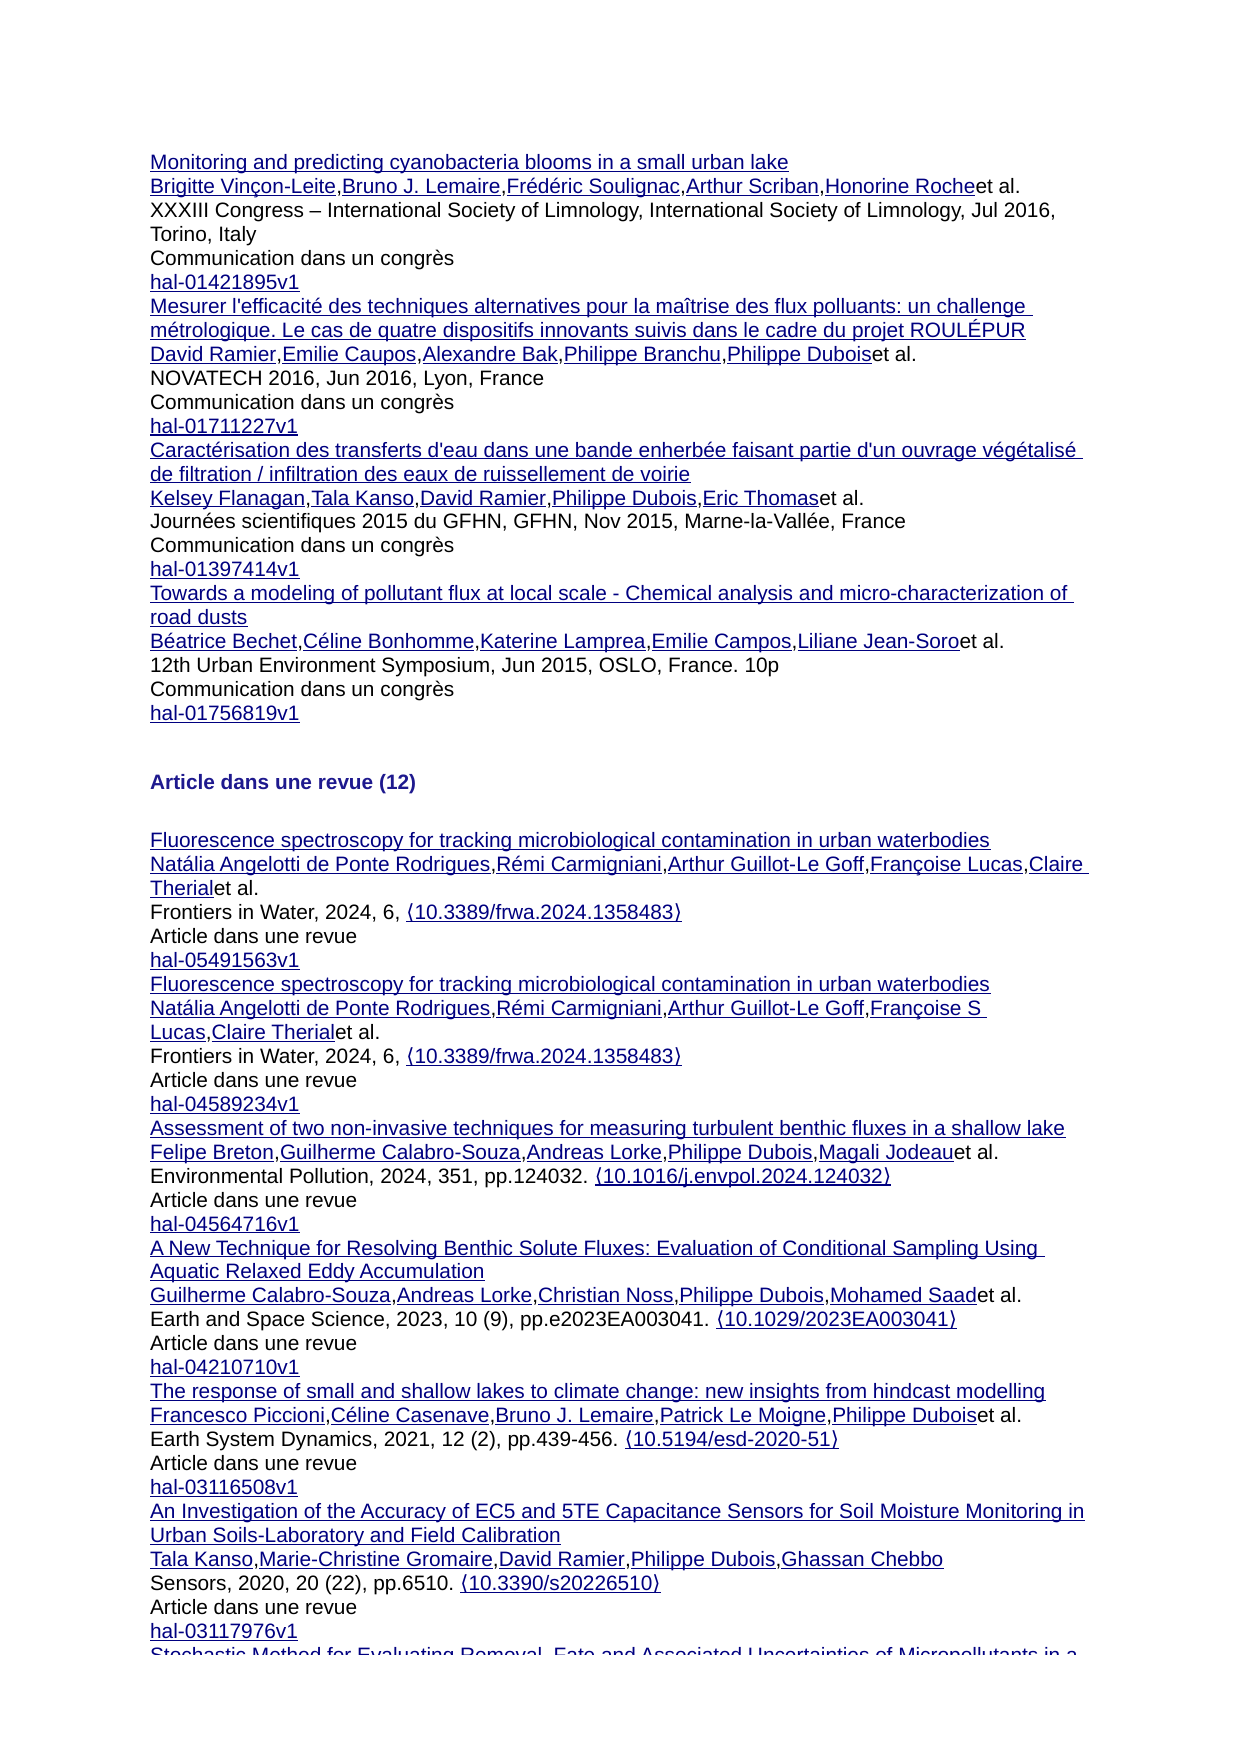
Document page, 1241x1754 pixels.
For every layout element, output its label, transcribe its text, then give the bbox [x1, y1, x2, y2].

table_header Fluorescence spectroscopy for tracking microbiological contamination in urban waterbodies Natália Angelotti de Ponte Rodrigues,Rémi Carmigniani,Arthur Guillot-Le Goff,Françoise Lucas,Claire Therialet al. Frontiers in Water, 2024, 6, ⟨10.3389/frwa.2024.1358483⟩ Article dans une revue hal-05491563v1 [150, 828, 1090, 972]
table_cell Caractérisation des transferts d'eau dans une bande enherbée faisant partie d'un ouvrage végétalisé de filtration / infiltration des eaux de ruissellement de voirie Kelsey Flanagan,Tala Kanso,David Ramier,Philippe Dubois,Eric Thomaset al. Journées scientifiques 2015 du GFHN, GFHN, Nov 2015, Marne-la-Vallée, France Communication dans un congrès hal-01397414v1 [150, 438, 1090, 581]
table_cell An Investigation of the Accuracy of EC5 and 5TE Capacitance Sensors for Soil Moisture Monitoring in Urban Soils-Laboratory and Field Calibration Tala Kanso,Marie-Christine Gromaire,David Ramier,Philippe Dubois,Ghassan Chebbo Sensors, 2020, 20 (22), pp.6510. ⟨10.3390/s20226510⟩ Article dans une revue hal-03117976v1 [150, 1499, 1090, 1643]
table_cell Mesurer l'efficacité des techniques alternatives pour la maîtrise des flux polluants: un challenge métrologique. Le cas de quatre dispositifs innovants suivis dans le cadre du projet ROULÉPUR David Ramier,Emilie Caupos,Alexandre Bak,Philippe Branchu,Philippe Duboiset al. NOVATECH 2016, Jun 2016, Lyon, France Communication dans un congrès hal-01711227v1 [150, 294, 1090, 437]
table_cell Stochastic Method for Evaluating Removal, Fate and Associated Uncertainties of Micropollutants in a Stormwater Biofilter at an Annual Scale Kelsey Flanagan,Philippe Branchu,Lila Boudahmane,Emilie Caupos,Dominique Demareet al. Water, 2019, 11 (3), pp.487. ⟨10.3390/w11030487⟩ Article dans une revue hal-02065449v1 [150, 1643, 1090, 1655]
table_cell A New Technique for Resolving Benthic Solute Fluxes: Evaluation of Conditional Sampling Using Aquatic Relaxed Eddy Accumulation Guilherme Calabro-Souza,Andreas Lorke,Christian Noss,Philippe Dubois,Mohamed Saadet al. Earth and Space Science, 2023, 10 (9), pp.e2023EA003041. ⟨10.1029/2023EA003041⟩ Article dans une revue hal-04210710v1 [150, 1235, 1090, 1379]
table_cell The response of small and shallow lakes to climate change: new insights from hindcast modelling Francesco Piccioni,Céline Casenave,Bruno J. Lemaire,Patrick Le Moigne,Philippe Duboiset al. Earth System Dynamics, 2021, 12 (2), pp.439-456. ⟨10.5194/esd-2020-51⟩ Article dans une revue hal-03116508v1 [150, 1379, 1090, 1499]
table_cell Towards a modeling of pollutant flux at local scale - Chemical analysis and micro-characterization of road dusts Béatrice Bechet,Céline Bonhomme,Katerine Lamprea,Emilie Campos,Liliane Jean-Soroet al. 12th Urban Environment Symposium, Jun 2015, OSLO, France. 10p Communication dans un congrès hal-01756819v1 [150, 581, 1090, 725]
subtitle Article dans une revue (12) [150, 770, 1090, 794]
table_cell Monitoring and predicting cyanobacteria blooms in a small urban lake Brigitte Vinçon-Leite,Bruno J. Lemaire,Frédéric Soulignac,Arthur Scriban,Honorine Rocheet al. XXXIII Congress – International Society of Limnology, International Society of Limnology, Jul 2016, Torino, Italy Communication dans un congrès hal-01421895v1 [150, 150, 1090, 294]
table_cell Assessment of two non-invasive techniques for measuring turbulent benthic fluxes in a shallow lake Felipe Breton,Guilherme Calabro-Souza,Andreas Lorke,Philippe Dubois,Magali Jodeauet al. Environmental Pollution, 2024, 351, pp.124032. ⟨10.1016/j.envpol.2024.124032⟩ Article dans une revue hal-04564716v1 [150, 1116, 1090, 1235]
table_cell Fluorescence spectroscopy for tracking microbiological contamination in urban waterbodies Natália Angelotti de Ponte Rodrigues,Rémi Carmigniani,Arthur Guillot-Le Goff,Françoise S Lucas,Claire Therialet al. Frontiers in Water, 2024, 6, ⟨10.3389/frwa.2024.1358483⟩ Article dans une revue hal-04589234v1 [150, 972, 1090, 1116]
